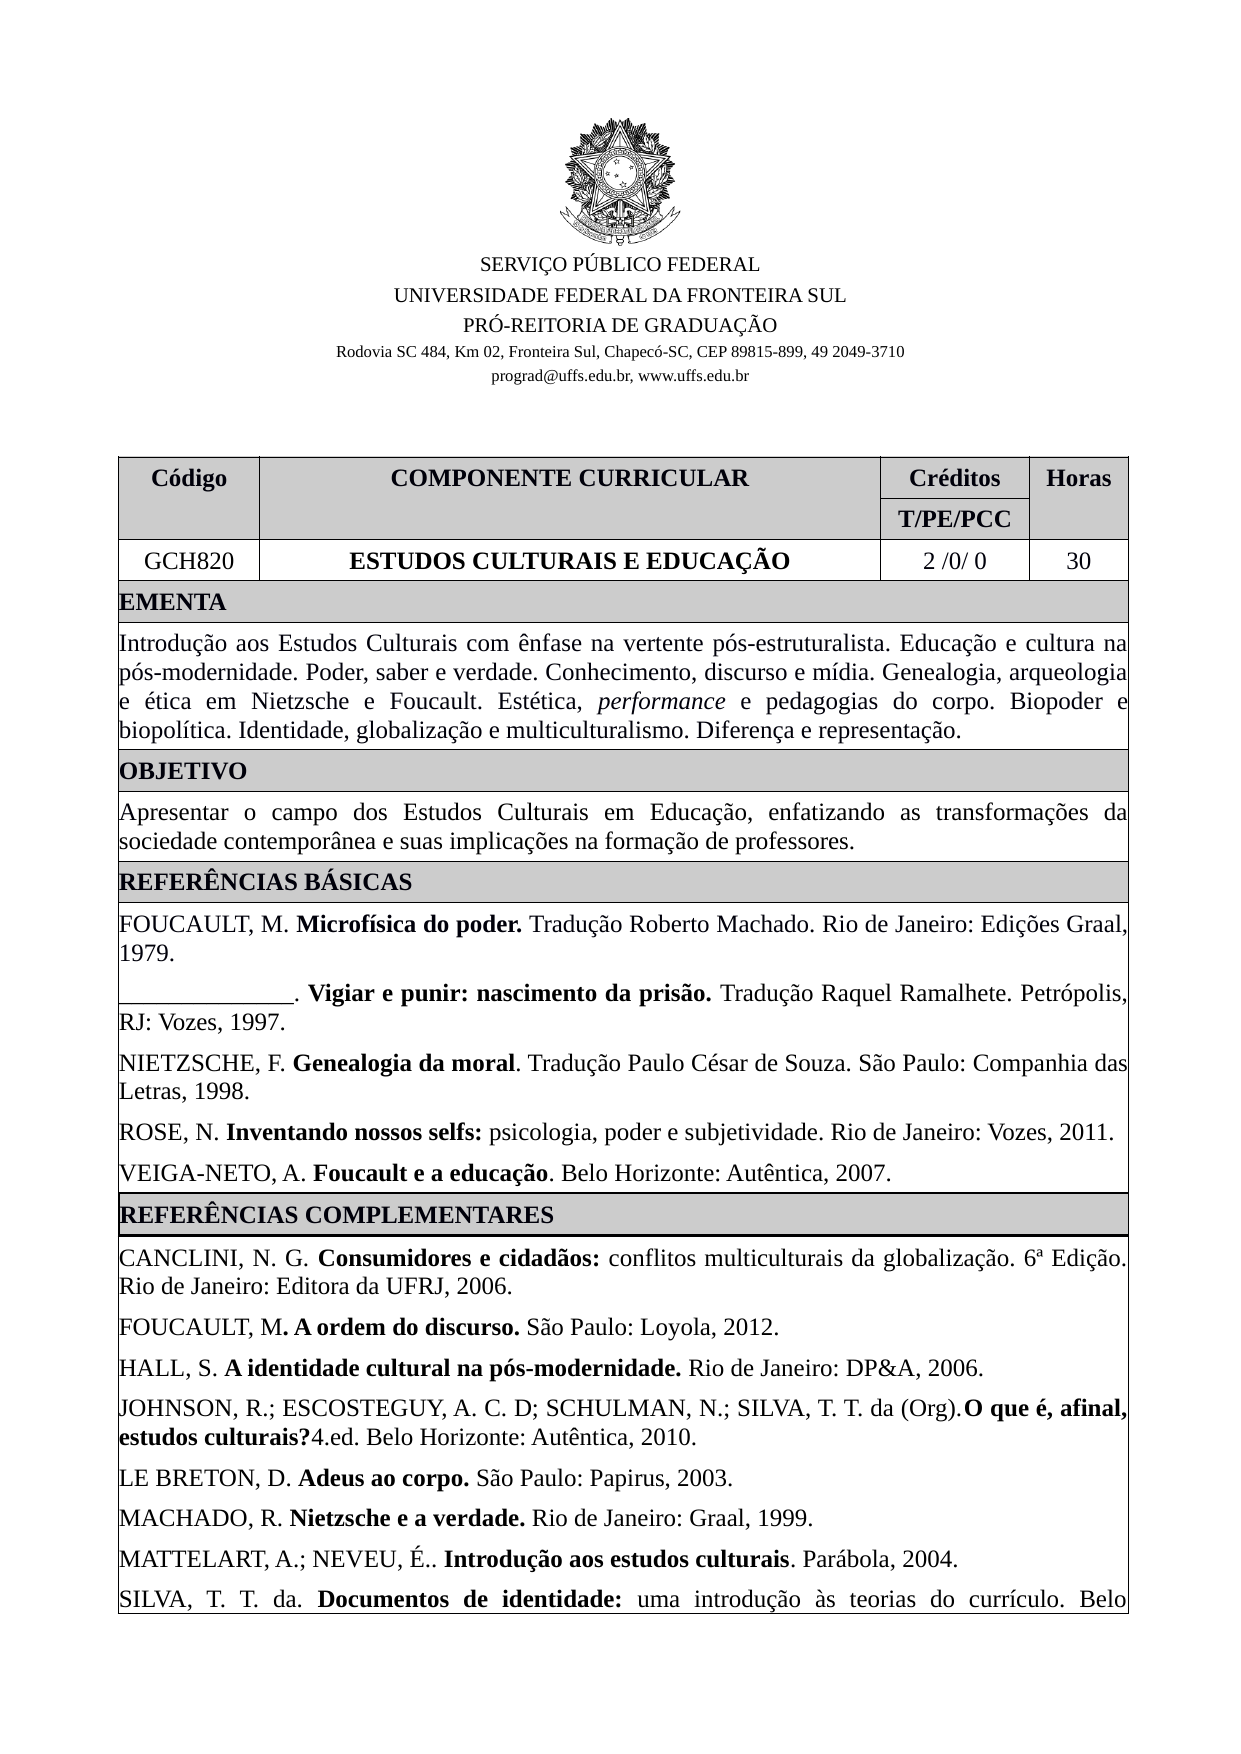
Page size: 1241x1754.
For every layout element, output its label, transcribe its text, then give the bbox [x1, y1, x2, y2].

table_cell OBJETIVO [119, 750, 1128, 791]
table_cell 30 [1030, 540, 1128, 580]
table_header [1129, 1236, 1240, 1613]
table_header Horas [1030, 458, 1128, 539]
table_header Créditos [881, 458, 1029, 498]
table_cell FOUCAULT, M. Microfísica do poder. Tradução Roberto Machado. Rio de Janeiro: Edições Graal, 1979. ______________. Vigiar e punir: nascimento da prisão. Tradução Raquel Ramalhete. Petrópolis, RJ: Vozes, 1997. NIETZSCHE, F. Genealogia da moral. Tradução Paulo César de Souza. São Paulo: Companhia das Letras, 1998. ROSE, N. Inventando nossos selfs: psicologia, poder e subjetividade. Rio de Janeiro: Vozes, 2011. VEIGA-NETO, A. Foucault e a educação. Belo Horizonte: Autêntica, 2007. [119, 903, 1128, 1192]
table_cell 2 /0/ 0 [881, 540, 1029, 580]
table_cell EMENTA [119, 581, 1128, 622]
table_cell Introdução aos Estudos Culturais com ênfase na vertente pós-estruturalista. Educação e cultura na pós-modernidade. Poder, saber e verdade. Conhecimento, discurso e mídia. Genealogia, arqueologia e ética em Nietzsche e Foucault. Estética, performance e pedagogias do corpo. Biopoder e biopolítica. Identidade, globalização e multiculturalismo. Diferença e representação. [119, 623, 1128, 749]
table_header Código [119, 458, 259, 539]
table_header CANCLINI, N. G. Consumidores e cidadãos: conflitos multiculturais da globalização. 6ª Edição. Rio de Janeiro: Editora da UFRJ, 2006. FOUCAULT, M. A ordem do discurso. São Paulo: Loyola, 2012. HALL, S. A identidade cultural na pós-modernidade. Rio de Janeiro: DP&A, 2006. JOHNSON, R.; ESCOSTEGUY, A. C. D; SCHULMAN, N.; SILVA, T. T. da (Org).O que é, afinal, estudos culturais?4.ed. Belo Horizonte: Autêntica, 2010. LE BRETON, D. Adeus ao corpo. São Paulo: Papirus, 2003. MACHADO, R. Nietzsche e a verdade. Rio de Janeiro: Graal, 1999. MATTELART, A.; NEVEU, É.. Introdução aos estudos culturais. Parábola, 2004. SILVA, T. T. da. Documentos de identidade: uma introdução às teorias do currículo. Belo [119, 1237, 1128, 1613]
table_cell REFERÊNCIAS BÁSICAS [119, 862, 1128, 902]
table_header COMPONENTE CURRICULAR [260, 458, 880, 539]
table_cell T/PE/PCC [881, 499, 1029, 539]
table_cell ESTUDOS CULTURAIS E EDUCAÇÃO [260, 540, 880, 580]
table_cell GCH820 [119, 540, 259, 580]
table_header REFERÊNCIAS COMPLEMENTARES [120, 1194, 1128, 1234]
table_cell Apresentar o campo dos Estudos Culturais em Educação, enfatizando as transformações da sociedade contemporânea e suas implicações na formação de professores. [119, 792, 1128, 861]
